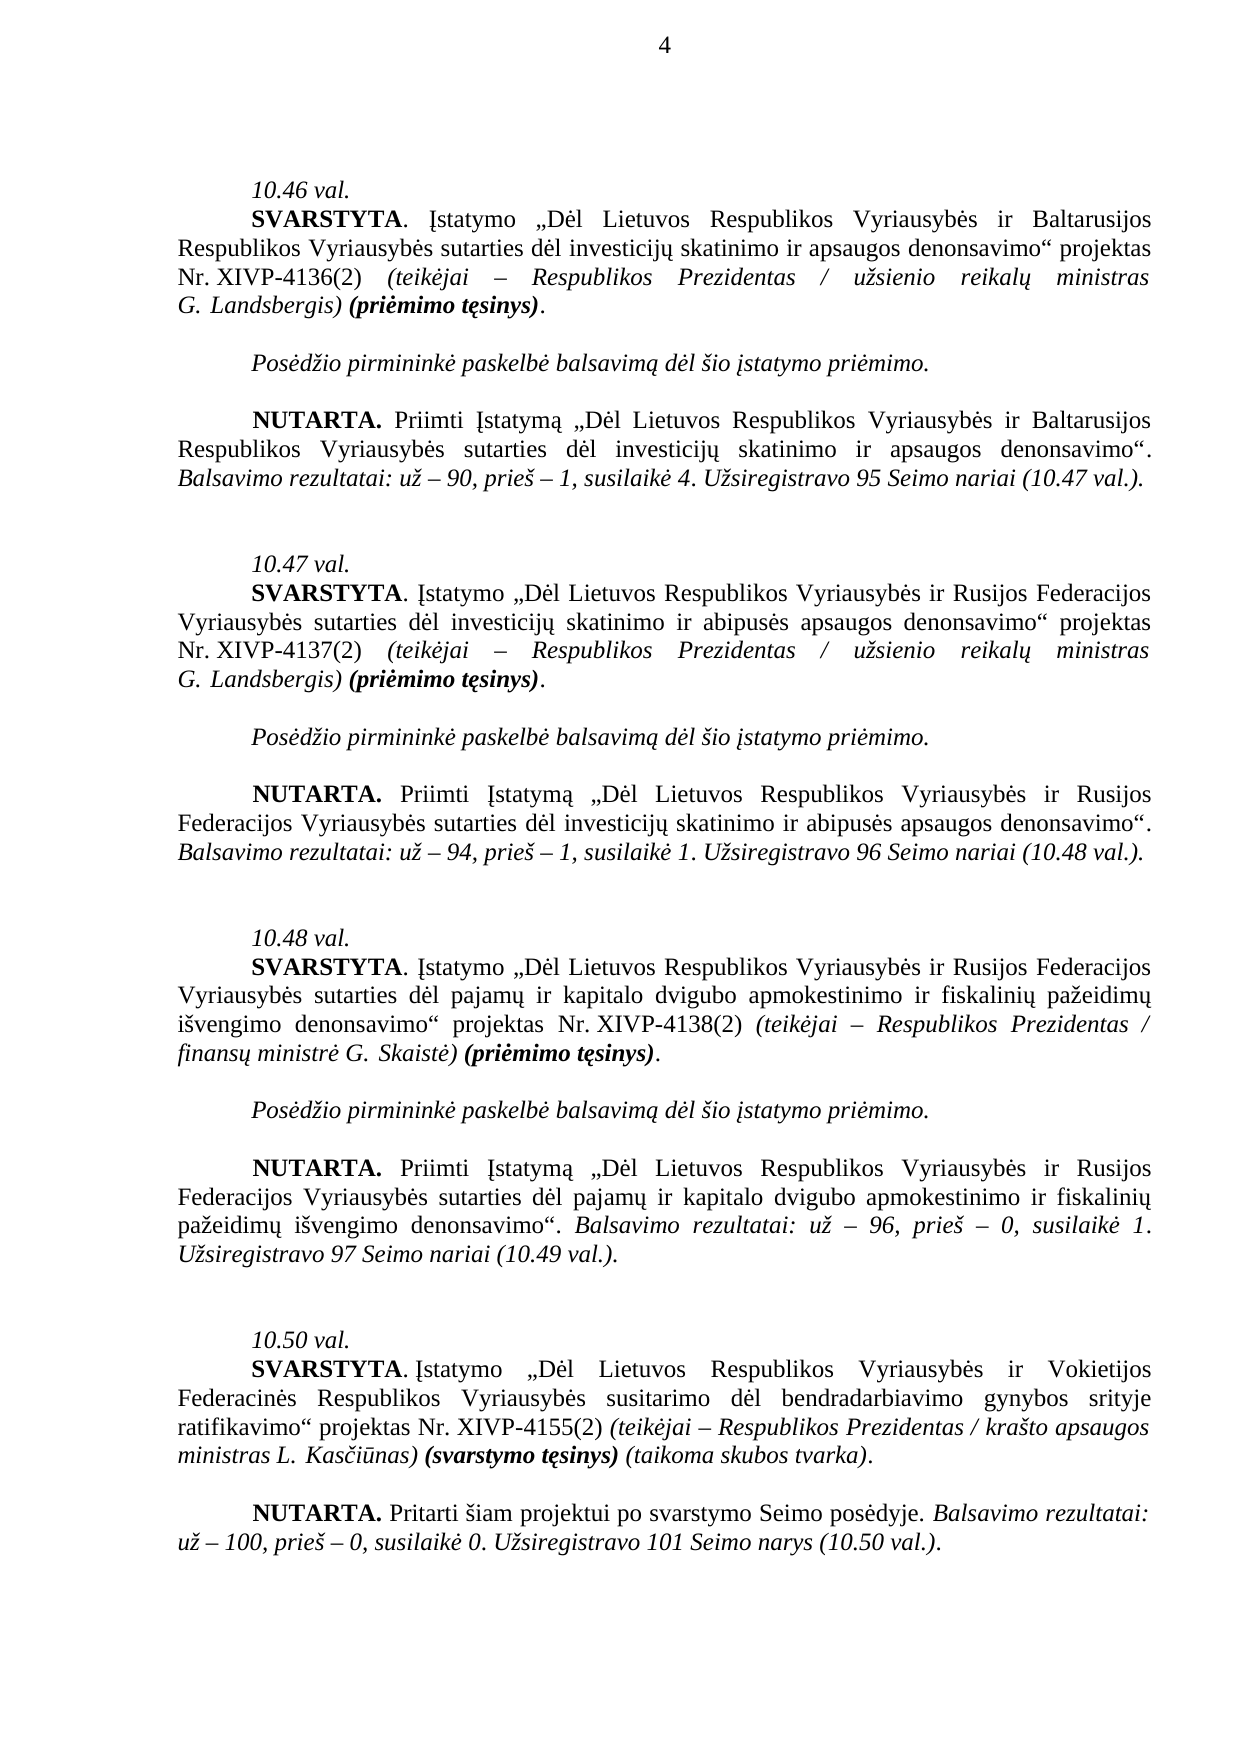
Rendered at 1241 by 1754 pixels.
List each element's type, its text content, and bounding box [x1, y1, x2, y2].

text SVARSTYTA. Įstatymo „Dėl Lietuvos Respublikos Vyriausybės ir Rusijos Federacijos Vyriausybės sutarties dėl pajamų ir kapitalo dvigubo apmokestinimo ir fiskalinių pažeidimų išvengimo denonsavimo“ projektas Nr. XIVP-4138(2) (teikėjai – Respublikos Prezidentas / finansų ministrė G. Skaistė) (priėmimo tęsinys). [177, 952, 1152, 1067]
text SVARSTYTA. Įstatymo „Dėl Lietuvos Respublikos Vyriausybės ir Vokietijos Federacinės Respublikos Vyriausybės susitarimo dėl bendradarbiavimo gynybos srityje ratifikavimo“ projektas Nr. XIVP-4155(2) (teikėjai – Respublikos Prezidentas / krašto apsaugos ministras L. Kasčiūnas) (svarstymo tęsinys) (taikoma skubos tvarka). [177, 1354, 1152, 1469]
text Posėdžio pirmininkė paskelbė balsavimą dėl šio įstatymo priėmimo. [177, 722, 1152, 751]
text NUTARTA. Pritarti šiam projektui po svarstymo Seimo posėdyje. Balsavimo rezultatai: už – 100, prieš – 0, susilaikė 0. Užsiregistravo 101 Seimo narys (10.50 val.). [177, 1498, 1152, 1556]
text NUTARTA. Priimti Įstatymą „Dėl Lietuvos Respublikos Vyriausybės ir Rusijos Federacijos Vyriausybės sutarties dėl investicijų skatinimo ir abipusės apsaugos denonsavimo“. Balsavimo rezultatai: už – 94, prieš – 1, susilaikė 1. Užsiregistravo 96 Seimo nariai (10.48 val.). [177, 779, 1152, 866]
text 10.50 val. [177, 1326, 1152, 1354]
text NUTARTA. Priimti Įstatymą „Dėl Lietuvos Respublikos Vyriausybės ir Rusijos Federacijos Vyriausybės sutarties dėl pajamų ir kapitalo dvigubo apmokestinimo ir fiskalinių pažeidimų išvengimo denonsavimo“. Balsavimo rezultatai: už – 96, prieš – 0, susilaikė 1. Užsiregistravo 97 Seimo nariai (10.49 val.). [177, 1153, 1152, 1268]
text Posėdžio pirmininkė paskelbė balsavimą dėl šio įstatymo priėmimo. [177, 348, 1152, 377]
text 10.48 val. [177, 923, 1152, 952]
text 10.46 val. [177, 176, 1152, 204]
text 10.47 val. [177, 549, 1152, 578]
text SVARSTYTA. Įstatymo „Dėl Lietuvos Respublikos Vyriausybės ir Baltarusijos Respublikos Vyriausybės sutarties dėl investicijų skatinimo ir apsaugos denonsavimo“ projektas Nr. XIVP-4136(2) (teikėjai – Respublikos Prezidentas / užsienio reikalų ministras G. Landsbergis) (priėmimo tęsinys). [177, 204, 1152, 319]
text Posėdžio pirmininkė paskelbė balsavimą dėl šio įstatymo priėmimo. [177, 1096, 1152, 1124]
text NUTARTA. Priimti Įstatymą „Dėl Lietuvos Respublikos Vyriausybės ir Baltarusijos Respublikos Vyriausybės sutarties dėl investicijų skatinimo ir apsaugos denonsavimo“. Balsavimo rezultatai: už – 90, prieš – 1, susilaikė 4. Užsiregistravo 95 Seimo nariai (10.47 val.). [177, 406, 1152, 492]
text SVARSTYTA. Įstatymo „Dėl Lietuvos Respublikos Vyriausybės ir Rusijos Federacijos Vyriausybės sutarties dėl investicijų skatinimo ir abipusės apsaugos denonsavimo“ projektas Nr. XIVP-4137(2) (teikėjai – Respublikos Prezidentas / užsienio reikalų ministras G. Landsbergis) (priėmimo tęsinys). [177, 578, 1152, 693]
